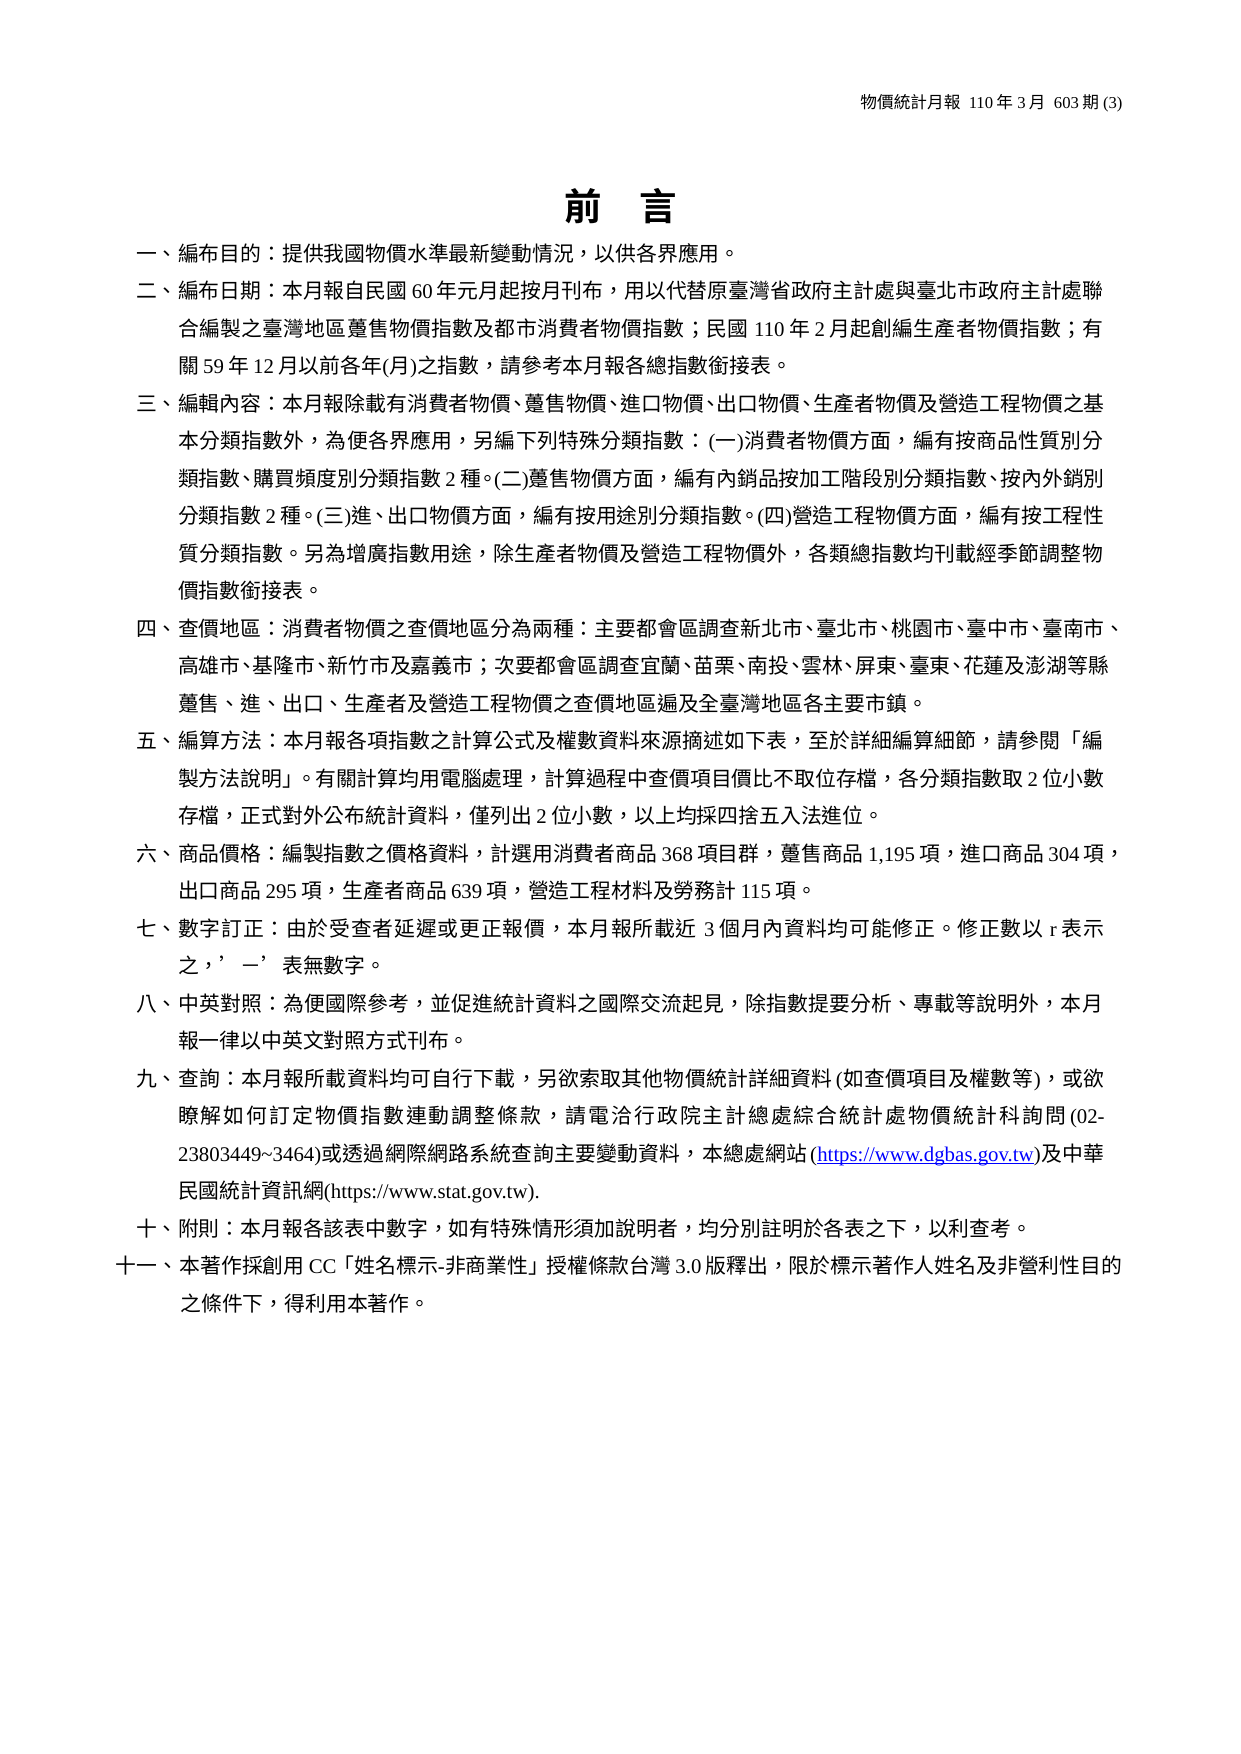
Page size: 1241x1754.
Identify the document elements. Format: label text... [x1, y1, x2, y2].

list 附則：本月報各該表中數字，如有特殊情形須加說明者，均分別註明於各表之下，以利查考。 [136, 1206, 1104, 1244]
list 編輯內容：本月報除載有消費者物價、躉售物價、進口物價、出口物價、生產者物價及營造工程物價之基本分類指數外，為便各界應用，另編下列特殊分類指數：(一)消費者物價方面，編有按商品性質別分類指數、購買頻度別分類指數2種。(二)躉售物價方面，編有內銷品按加工階段別分類指數、按內外銷別分類指數2種。(三)進、出口物價方面，編有按用途別分類指數。(四)營造工程物價方面，編有按工程性質分類指數。另為增廣指數用途，除生產者物價及營造工程物價外，各類總指數均刊載經季節調整物價指數銜接表。 [136, 381, 1104, 606]
list 查詢：本月報所載資料均可自行下載，另欲索取其他物價統計詳細資料(如查價項目及權數等)，或欲瞭解如何訂定物價指數連動調整條款，請電洽行政院主計總處綜合統計處物價統計科詢問(02-23803449~3464)或透過網際網路系統查詢主要變動資料，本總處網站(https://www.dgbas.gov.tw)及中華民國統計資訊網(https://www.stat.gov.tw). [136, 1056, 1104, 1206]
list 數字訂正：由於受查者延遲或更正報價，本月報所載近3個月內資料均可能修正。修正數以r表示之，’－’表無數字。 [136, 906, 1104, 981]
list 本著作採創用CC「姓名標示-非商業性」授權條款台灣3.0版釋出，限於標示著作人姓名及非營利性目的之條件下，得利用本著作。 [115, 1244, 1122, 1319]
list 編布日期：本月報自民國60年元月起按月刊布，用以代替原臺灣省政府主計處與臺北市政府主計處聯合編製之臺灣地區躉售物價指數及都市消費者物價指數；民國110年2月起創編生產者物價指數；有關59年12月以前各年(月)之指數，請參考本月報各總指數銜接表。 [136, 269, 1104, 381]
list 商品價格：編製指數之價格資料，計選用消費者商品368項目群，躉售商品1,195項，進口商品304項，出口商品295項，生產者商品639項，營造工程材料及勞務計115項。 [136, 831, 1104, 906]
list 查價地區：消費者物價之查價地區分為兩種：主要都會區調查新北市、臺北市、桃園市、臺中市、臺南市、高雄市、基隆市、新竹市及嘉義市；次要都會區調查宜蘭、苗栗、南投、雲林、屏東、臺東、花蓮及澎湖等縣。躉售、進、出口、生產者及營造工程物價之查價地區遍及全臺灣地區各主要市鎮。 [136, 606, 1104, 719]
list 編布目的：提供我國物價水準最新變動情況，以供各界應用。 [136, 231, 1104, 269]
list 中英對照：為便國際參考，並促進統計資料之國際交流起見，除指數提要分析、專載等說明外，本月報一律以中英文對照方式刊布。 [136, 981, 1104, 1056]
list 編算方法：本月報各項指數之計算公式及權數資料來源摘述如下表，至於詳細編算細節，請參閱「編製方法說明」。有關計算均用電腦處理，計算過程中查價項目價比不取位存檔，各分類指數取2位小數存檔，正式對外公布統計資料，僅列出2位小數，以上均採四捨五入法進位。 [136, 719, 1104, 831]
subtitle 前 言 [118, 177, 1122, 231]
